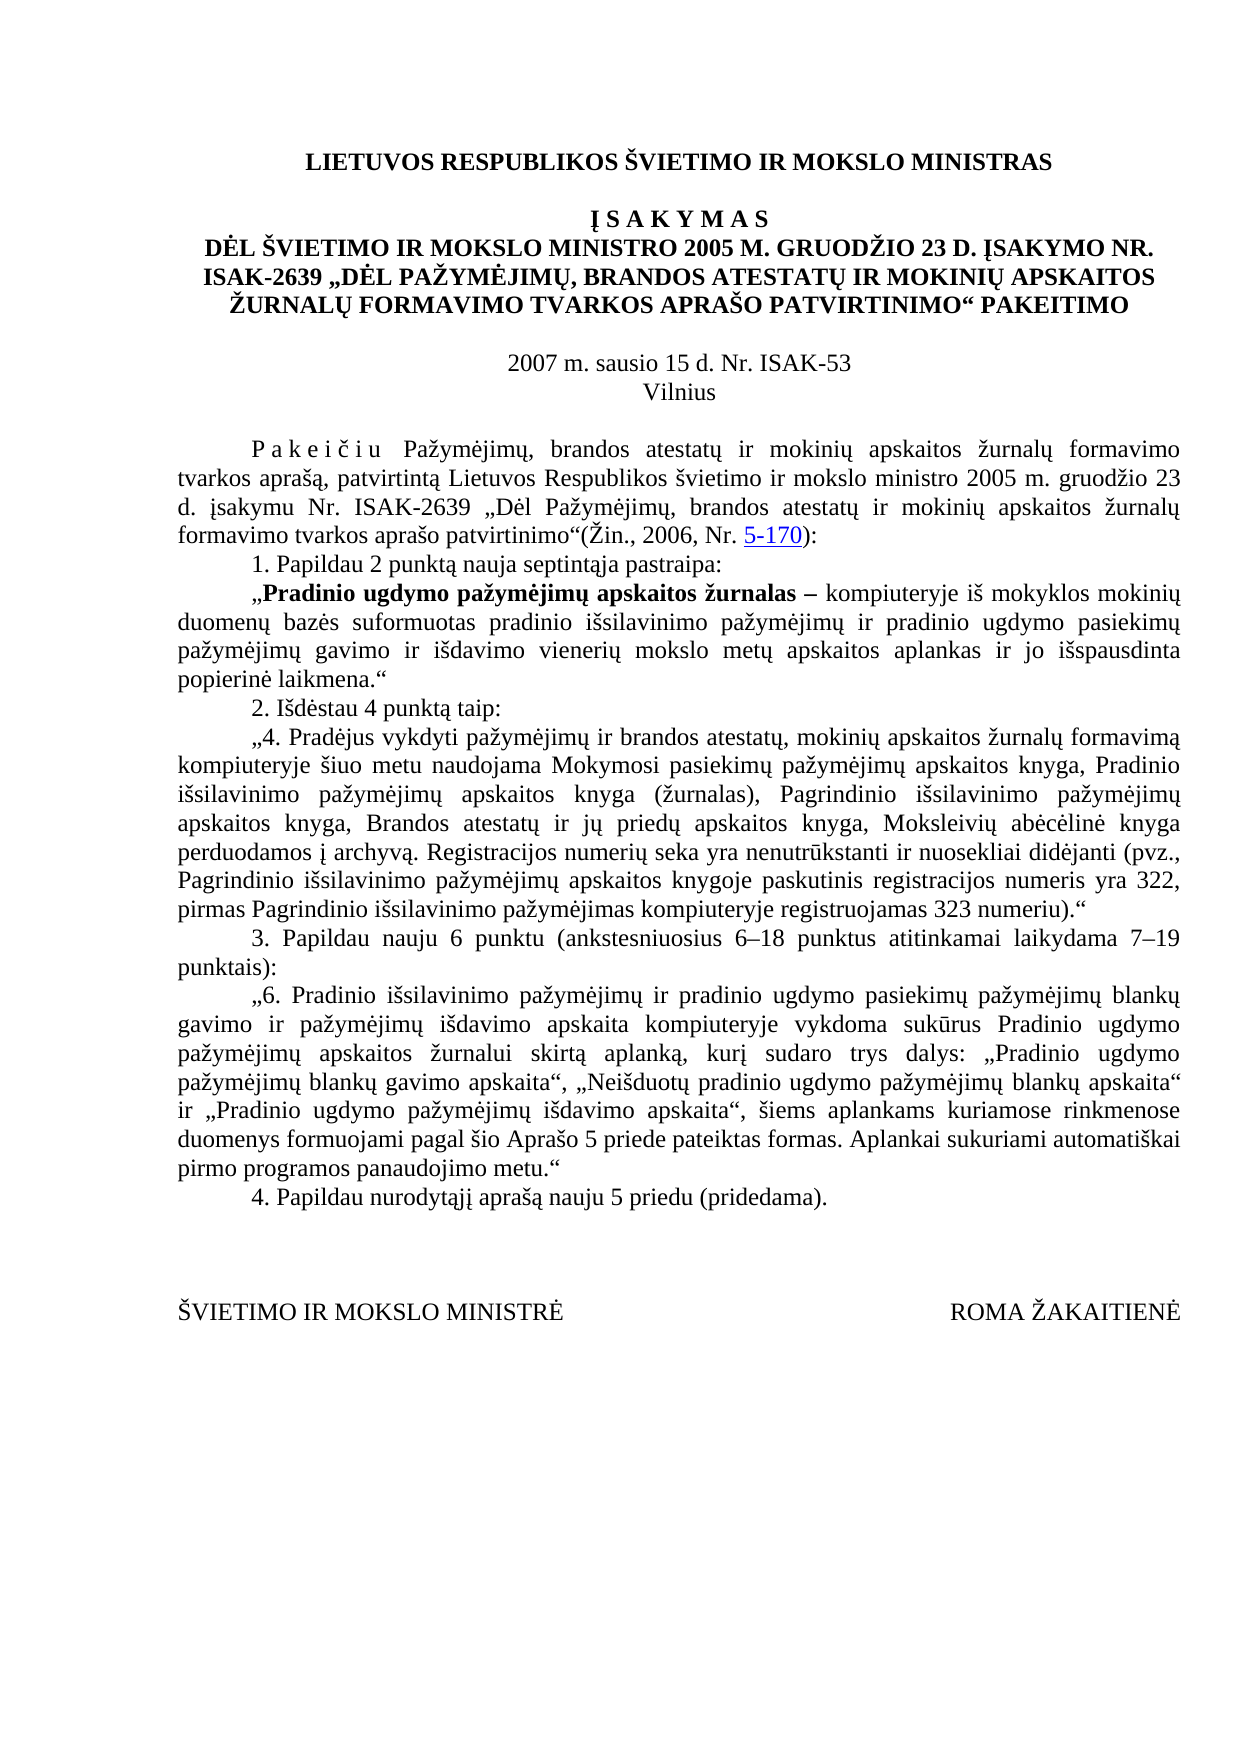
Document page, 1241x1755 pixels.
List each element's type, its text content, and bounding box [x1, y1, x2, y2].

text 2007 m. sausio 15 d. Nr. ISAK-53 [177, 348, 1181, 377]
text ŠVIETIMO IR MOKSLO MINISTRĖ ROMA ŽAKAITIENĖ [177, 1297, 1181, 1326]
text „Pradinio ugdymo pažymėjimų apskaitos žurnalas – kompiuteryje iš mokyklos mokinių duomenų bazės suformuotas pradinio išsilavinimo pažymėjimų ir pradinio ugdymo pasiekimų pažymėjimų gavimo ir išdavimo vienerių mokslo metų apskaitos aplankas ir jo išspausdinta popierinė laikmena.“ [177, 578, 1181, 693]
text 1. Papildau 2 punktą nauja septintąja pastraipa: [177, 549, 1181, 578]
text LIETUVOS RESPUBLIKOS ŠVIETIMO IR MOKSLO MINISTRAS [177, 147, 1181, 176]
text Vilnius [177, 377, 1181, 406]
text „4. Pradėjus vykdyti pažymėjimų ir brandos atestatų, mokinių apskaitos žurnalų formavimą kompiuteryje šiuo metu naudojama Mokymosi pasiekimų pažymėjimų apskaitos knyga, Pradinio išsilavinimo pažymėjimų apskaitos knyga (žurnalas), Pagrindinio išsilavinimo pažymėjimų apskaitos knyga, Brandos atestatų ir jų priedų apskaitos knyga, Moksleivių abėcėlinė knyga perduodamos į archyvą. Registracijos numerių seka yra nenutrūkstanti ir nuosekliai didėjanti (pvz., Pagrindinio išsilavinimo pažymėjimų apskaitos knygoje paskutinis registracijos numeris yra 322, pirmas Pagrindinio išsilavinimo pažymėjimas kompiuteryje registruojamas 323 numeriu).“ [177, 722, 1181, 923]
text DĖL ŠVIETIMO IR MOKSLO MINISTRO 2005 M. GRUODŽIO 23 D. ĮSAKYMO NR. ISAK-2639 „DĖL PAŽYMĖJIMŲ, BRANDOS ATESTATŲ IR MOKINIŲ APSKAITOS ŽURNALŲ FORMAVIMO TVARKOS APRAŠO PATVIRTINIMO“ PAKEITIMO [177, 233, 1181, 319]
text 4. Papildau nurodytąjį aprašą nauju 5 priedu (pridedama). [177, 1182, 1181, 1211]
text 2. Išdėstau 4 punktą taip: [177, 693, 1181, 722]
text „6. Pradinio išsilavinimo pažymėjimų ir pradinio ugdymo pasiekimų pažymėjimų blankų gavimo ir pažymėjimų išdavimo apskaita kompiuteryje vykdoma sukūrus Pradinio ugdymo pažymėjimų apskaitos žurnalui skirtą aplanką, kurį sudaro trys dalys: „Pradinio ugdymo pažymėjimų blankų gavimo apskaita“, „Neišduotų pradinio ugdymo pažymėjimų blankų apskaita“ ir „Pradinio ugdymo pažymėjimų išdavimo apskaita“, šiems aplankams kuriamose rinkmenose duomenys formuojami pagal šio Aprašo 5 priede pateiktas formas. Aplankai sukuriami automatiškai pirmo programos panaudojimo metu.“ [177, 981, 1181, 1182]
text Pakeičiu Pažymėjimų, brandos atestatų ir mokinių apskaitos žurnalų formavimo tvarkos aprašą, patvirtintą Lietuvos Respublikos švietimo ir mokslo ministro 2005 m. gruodžio 23 d. įsakymu Nr. ISAK-2639 „Dėl Pažymėjimų, brandos atestatų ir mokinių apskaitos žurnalų formavimo tvarkos aprašo patvirtinimo“(Žin., 2006, Nr. 5-170): [177, 434, 1181, 549]
text 3. Papildau nauju 6 punktu (ankstesniuosius 6–18 punktus atitinkamai laikydama 7–19 punktais): [177, 923, 1181, 981]
text Į S A K Y M A S [177, 204, 1181, 233]
